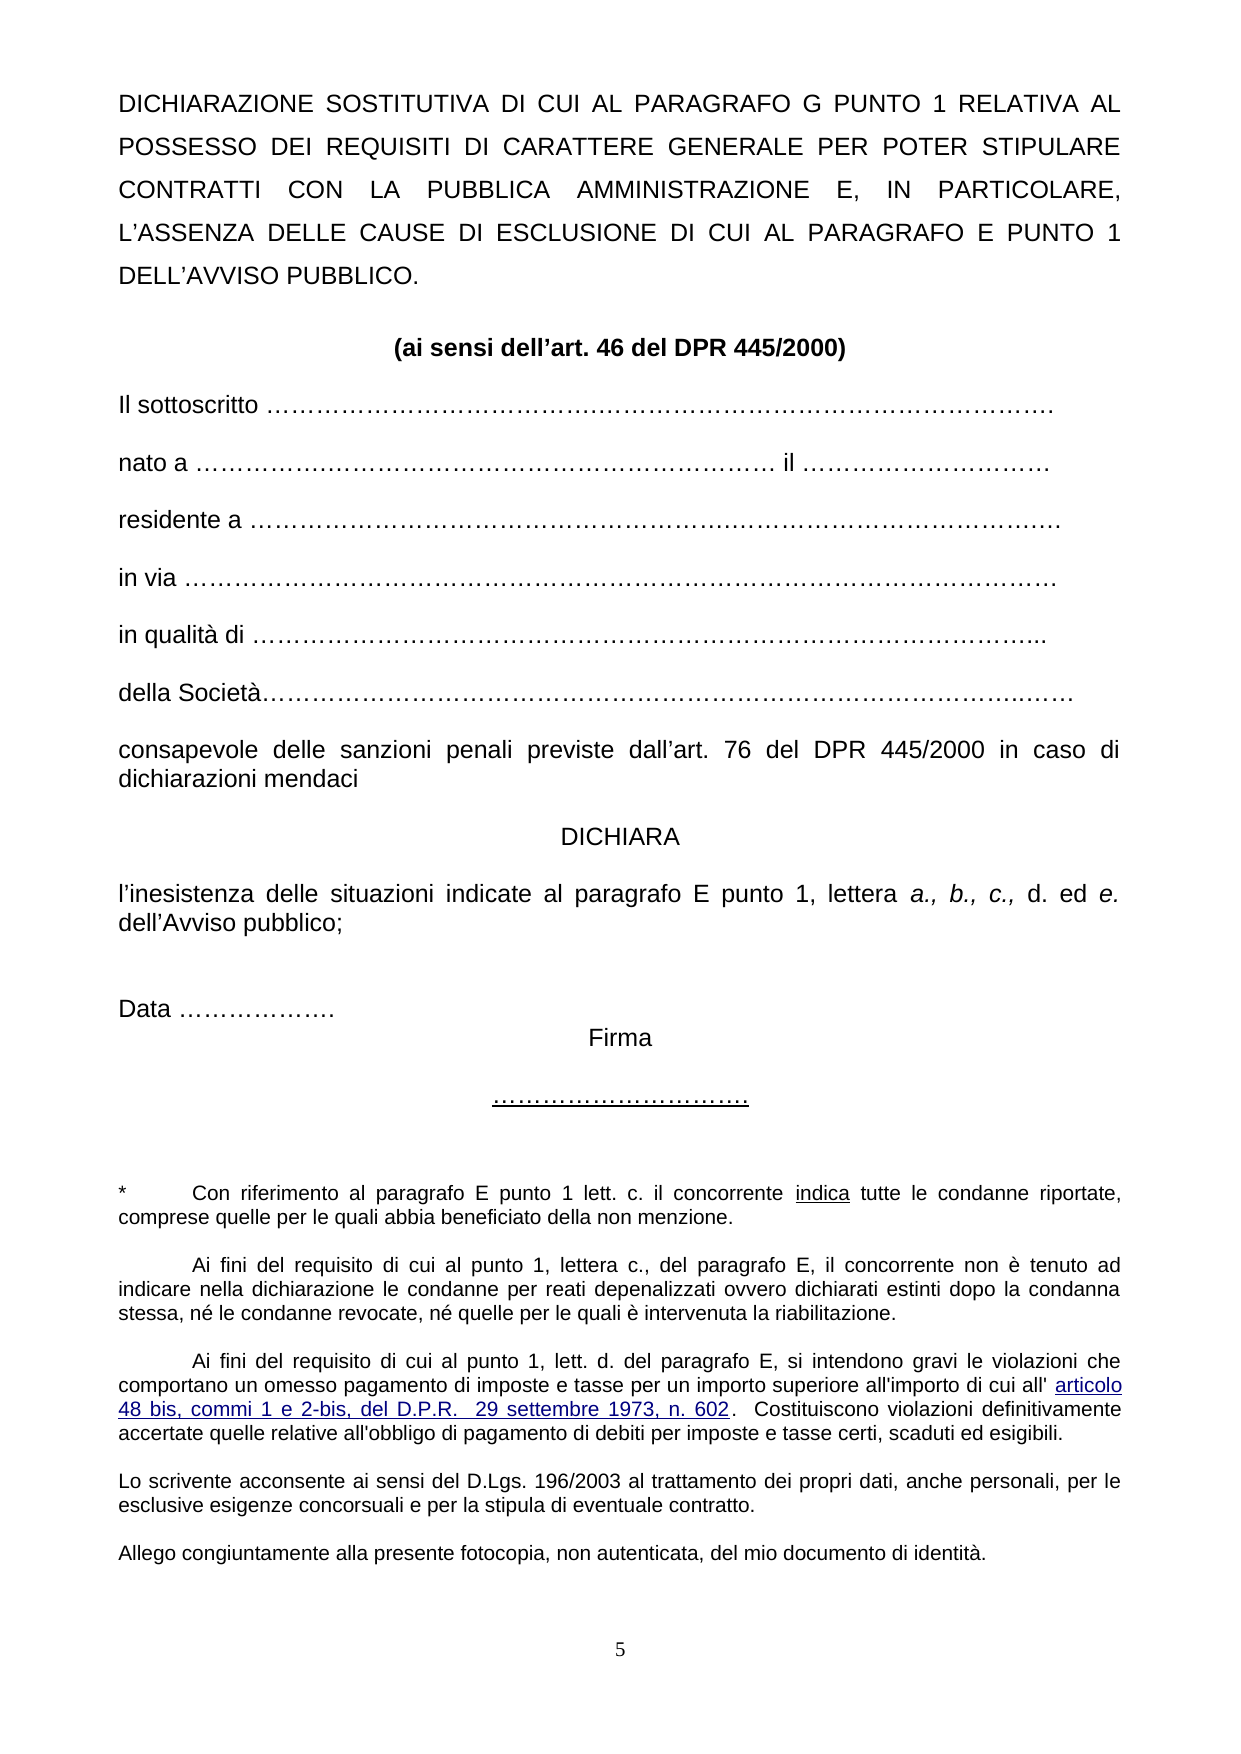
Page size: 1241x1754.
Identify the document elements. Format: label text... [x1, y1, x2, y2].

text in qualità di …………………………………………………………………………………... [118, 620, 1122, 649]
text * Con riferimento al paragrafo E punto 1 lett. c. il concorrente indica tutte le condanne riportate, comprese quelle per le quali abbia beneficiato della non menzione. [118, 1181, 1122, 1229]
text Allego congiuntamente alla presente fotocopia, non autenticata, del mio documento di identità. [118, 1540, 1122, 1564]
text nato a …………….……………………………………………… il ………………………… [118, 448, 1122, 477]
text (ai sensi dell’art. 46 del DPR 445/2000) [118, 333, 1122, 362]
text residente a ………………………………………………….……………………………….… [118, 505, 1122, 534]
text Ai fini del requisito di cui al punto 1, lett. d. del paragrafo E, si intendono gravi le violazioni che comportano un omesso pagamento di imposte e tasse per un importo superiore all'importo di cui all' articolo 48 bis, commi 1 e 2-bis, del D.P.R. 29 settembre 1973, n. 602. Costituiscono violazioni definitivamente accertate quelle relative all'obbligo di pagamento di debiti per imposte e tasse certi, scaduti ed esigibili. [118, 1349, 1122, 1444]
text consapevole delle sanzioni penali previste dall’art. 76 del DPR 445/2000 in caso di dichiarazioni mendaci [118, 735, 1122, 793]
text …………………………. [118, 1080, 1122, 1109]
text Il sottoscritto ………………………………….………………………………………………. [118, 390, 1122, 419]
text Data ………………. [118, 994, 1122, 1023]
text Firma [118, 1023, 1122, 1052]
text l’inesistenza delle situazioni indicate al paragrafo E punto 1, lettera a., b., c., d. ed e. dell’Avviso pubblico; [118, 879, 1122, 937]
text Ai fini del requisito di cui al punto 1, lettera c., del paragrafo E, il concorrente non è tenuto ad indicare nella dichiarazione le condanne per reati depenalizzati ovvero dichiarati estinti dopo la condanna stessa, né le condanne revocate, né quelle per le quali è intervenuta la riabilitazione. [118, 1253, 1122, 1325]
text della Società………………………………………………………………………………..…… [118, 678, 1122, 707]
text in via …………………………………………………………………………………………… [118, 563, 1122, 592]
text DICHIARAZIONE SOSTITUTIVA DI CUI AL PARAGRAFO G PUNTO 1 RELATIVA AL POSSESSO DEI REQUISITI DI CARATTERE GENERALE PER POTER STIPULARE CONTRATTI CON LA PUBBLICA AMMINISTRAZIONE E, IN PARTICOLARE, L’ASSENZA DELLE CAUSE DI ESCLUSIONE DI CUI AL PARAGRAFO E PUNTO 1 DELL’AVVISO PUBBLICO. [118, 88, 1122, 290]
text Lo scrivente acconsente ai sensi del D.Lgs. 196/2003 al trattamento dei propri dati, anche personali, per le esclusive esigenze concorsuali e per la stipula di eventuale contratto. [118, 1468, 1122, 1516]
text DICHIARA [118, 822, 1122, 850]
